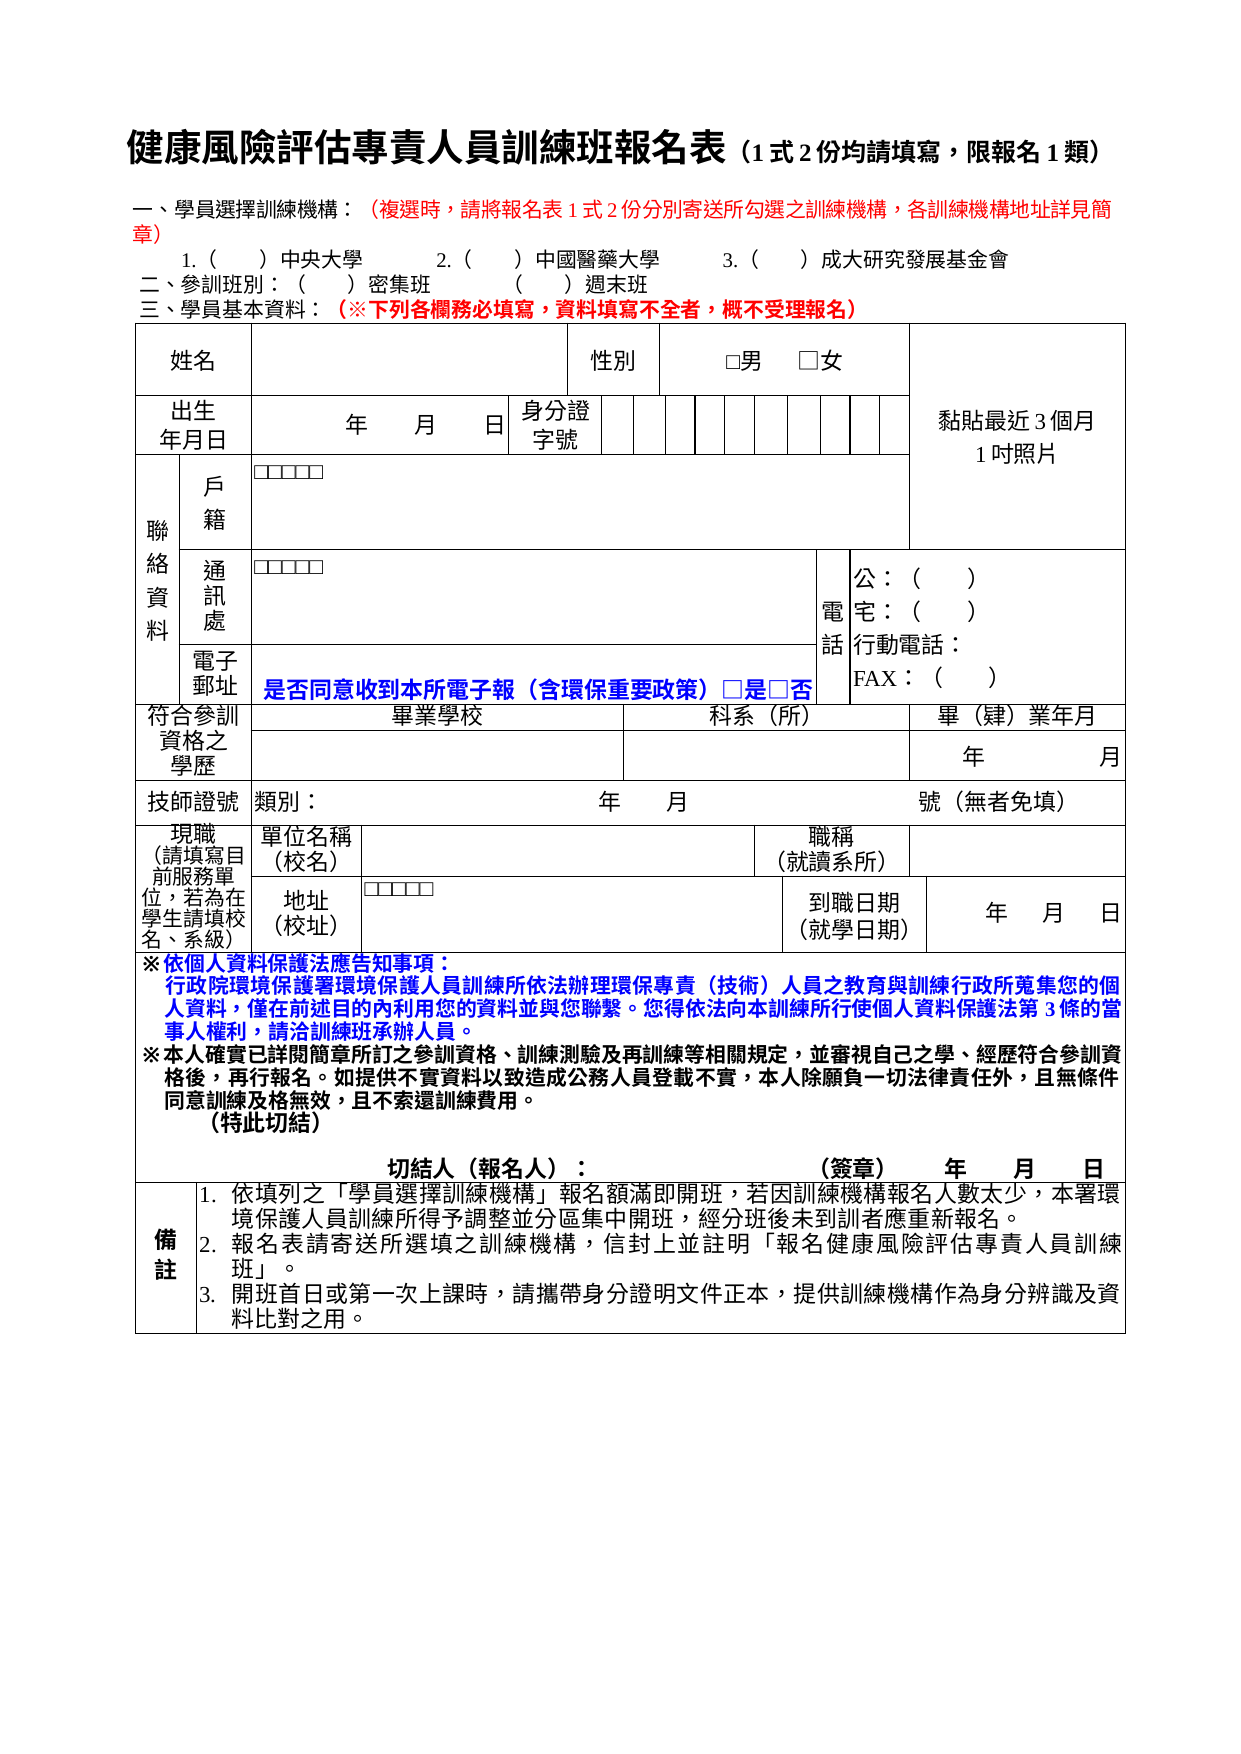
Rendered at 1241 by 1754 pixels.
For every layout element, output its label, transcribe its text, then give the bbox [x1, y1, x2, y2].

table_cell 科系（所） [624, 705, 909, 730]
text 三、學員基本資料：（※下列各欄務必填寫，資料填寫不全者，概不受理報名） [139, 297, 1122, 322]
text 二、參訓班別：（ ）密集班 （ ）週末班 [139, 272, 1122, 297]
table_cell 職稱 （就讀系所） [755, 826, 909, 876]
table_cell 地址 （校址） [252, 877, 361, 952]
table_cell 是否同意收到本所電子報（含環保重要政策）□是□否 [252, 645, 816, 704]
table_cell [602, 396, 633, 454]
table_cell 身分證 字號 [509, 396, 601, 454]
table_cell [624, 731, 909, 780]
table_cell [910, 826, 1125, 876]
table_cell [725, 396, 754, 454]
table_cell 公：（ ） 宅：（ ） 行動電話： FAX：（ ） [851, 550, 1125, 704]
table_cell [880, 396, 909, 454]
table_cell □□□□□ [252, 455, 909, 549]
text 健康風險評估專責人員訓練班報名表（1式2份均請填寫，限報名1類） [118, 118, 1122, 172]
table_cell 到職日期 （就學日期） [783, 877, 926, 952]
table_cell 畢業學校 [252, 705, 623, 730]
table_cell [696, 396, 724, 454]
table_header 黏貼最近3個月 1吋照片 [910, 324, 1125, 549]
table_cell 通 訊 處 [180, 550, 251, 644]
table_cell [755, 396, 787, 454]
table_cell 電 話 [817, 550, 849, 704]
table_cell 出生 年月日 [136, 396, 251, 454]
table_cell 技師證號 [136, 781, 251, 824]
table_cell [851, 396, 879, 454]
table_cell 單位名稱 （校名） [252, 826, 361, 876]
table_cell □□□□□ [362, 877, 782, 952]
table_header 性別 [568, 324, 659, 395]
table_cell 年 月 [910, 731, 1125, 780]
table_cell [821, 396, 849, 454]
table_cell 符合參訓 資格之 學歷 [136, 705, 251, 780]
table_header 姓名 [136, 324, 251, 395]
table_cell 備 註 [136, 1183, 196, 1333]
table_cell 聯絡資料 [136, 455, 179, 704]
table_cell [666, 396, 694, 454]
table_cell [634, 396, 665, 454]
table_cell 電子 郵址 [180, 645, 251, 704]
table_cell 年 月 日 [252, 396, 508, 454]
table_cell □□□□□ [252, 550, 816, 644]
table_cell 年 月 日 [927, 877, 1125, 952]
text 一、學員選擇訓練機構：（複選時，請將報名表1式2份分別寄送所勾選之訓練機構，各訓練機構地址詳見簡章） [133, 197, 1137, 247]
table_cell 戶 籍 [180, 455, 251, 549]
table_cell 畢（肄）業年月 [910, 705, 1125, 730]
table_cell 現職 （請填寫目前服務單位，若為在學生請填校名、系級） [136, 826, 251, 952]
table_cell [788, 396, 820, 454]
table_cell [252, 731, 623, 780]
table_header [252, 324, 567, 395]
table_cell [362, 826, 754, 876]
table_cell 類別： 年 月 號（無者免填） [252, 781, 1125, 824]
text 1.（ ）中央大學 2.（ ）中國醫藥大學 3.（ ）成大研究發展基金會 [181, 247, 1122, 272]
table_cell 1. 依填列之「學員選擇訓練機構」報名額滿即開班，若因訓練機構報名人數太少，本署環境保護人員訓練所得予調整並分區集中開班，經分班後未到訓者應重新報名。 2. 報名表請寄送所選填之訓練機構，信封上並註明「報名健康風險評估專責人員訓練班」。 3. 開班首日或第一次上課時，請攜帶身分證明文件正本，提供訓練機構作為身分辨識及資料比對之用。 [197, 1183, 1125, 1333]
table_cell ※依個人資料保護法應告知事項： 行政院環境保護署環境保護人員訓練所依法辦理環保專責（技術）人員之教育與訓練行政所蒐集您的個人資料，僅在前述目的內利用您的資料並與您聯繫。您得依法向本訓練所行使個人資料保護法第3條的當事人權利，請洽訓練班承辦人員。 ※本人確實已詳閱簡章所訂之參訓資格、訓練測驗及再訓練等相關規定，並審視自己之學、經歷符合參訓資格後，再行報名。如提供不實資料以致造成公務人員登載不實，本人除願負一切法律責任外，且無條件同意訓練及格無效，且不索還訓練費用。 （特此切結） 切結人（報名人）： （簽章） 年 月 日 [136, 953, 1125, 1182]
table_header □男 □女 [660, 324, 909, 395]
